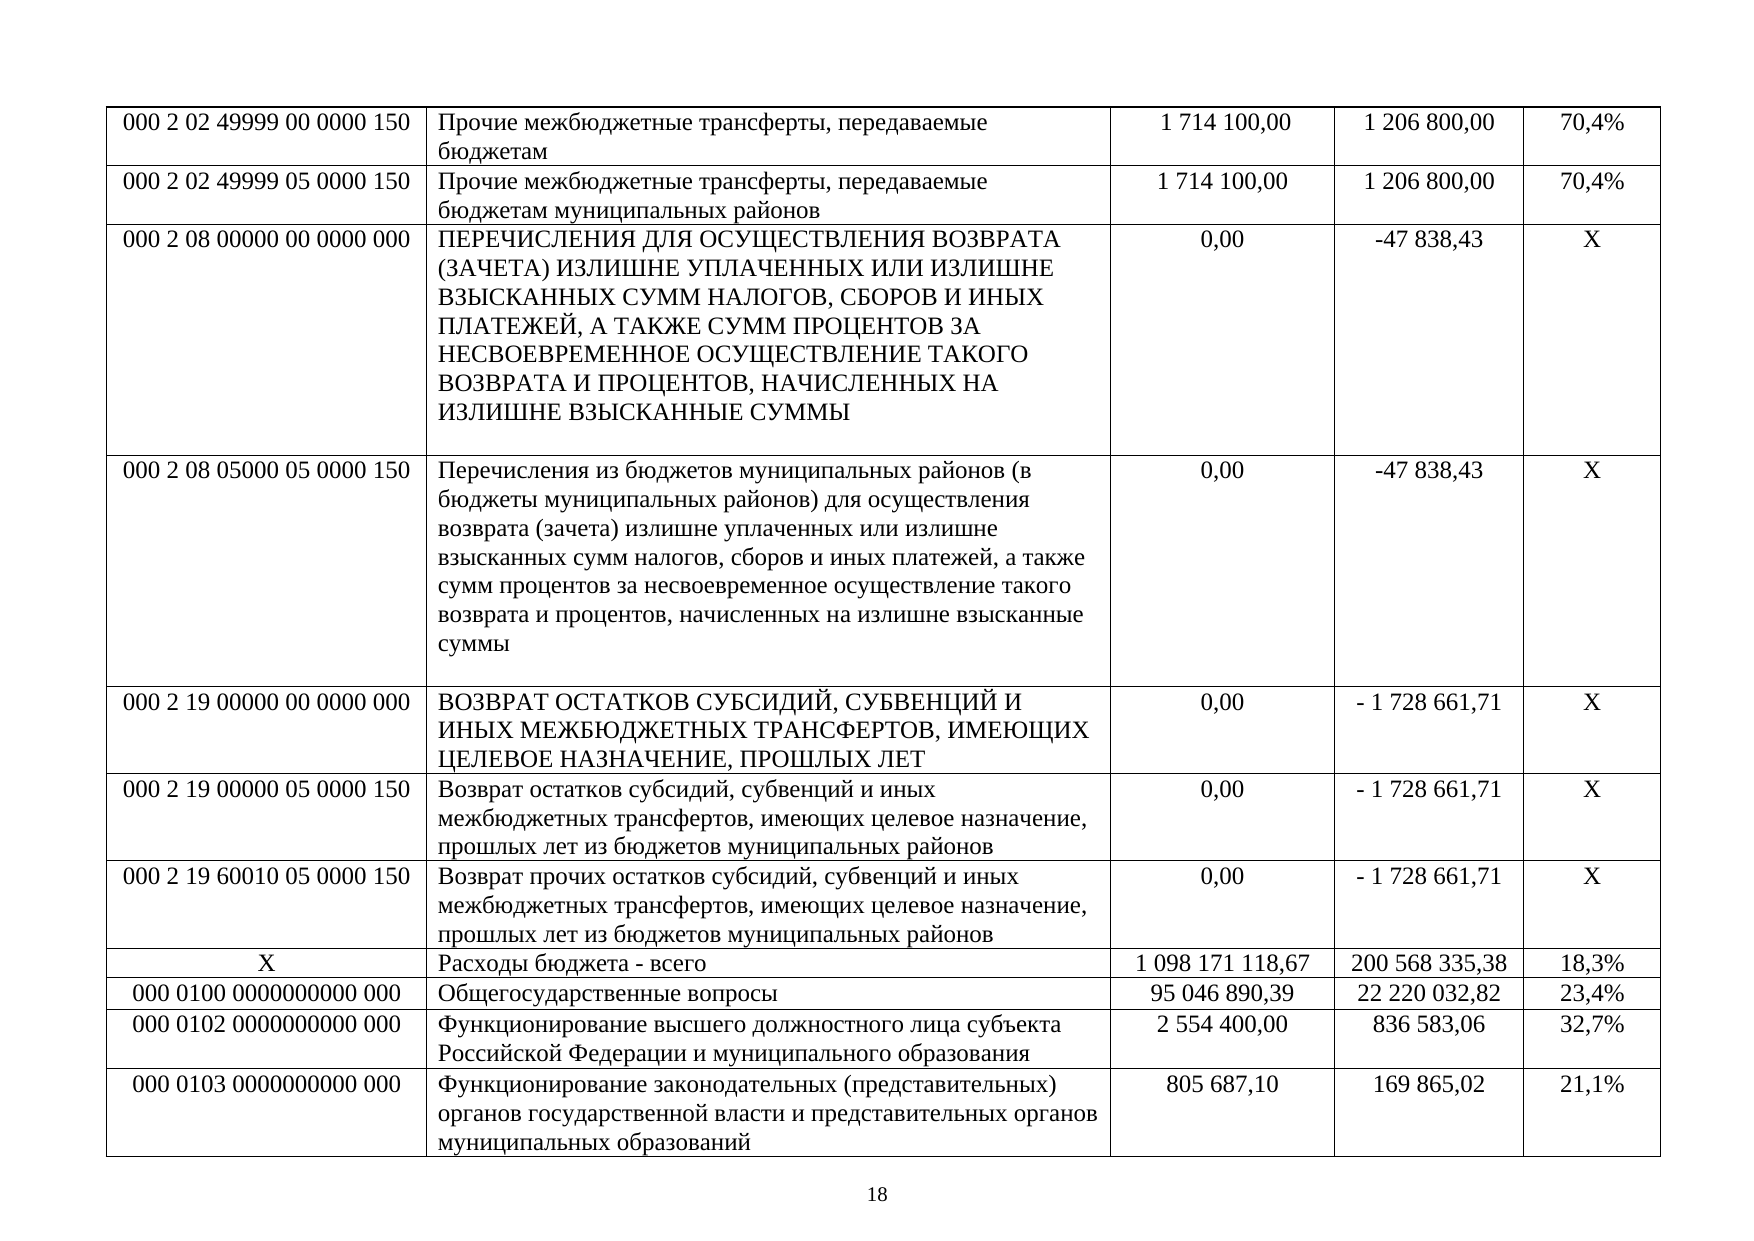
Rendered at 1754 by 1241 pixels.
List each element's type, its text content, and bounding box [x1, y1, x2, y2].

table_cell 23,4% [1524, 978, 1660, 1008]
table_cell 18,3% [1524, 949, 1660, 977]
table_cell Х [1524, 456, 1660, 686]
table_cell Расходы бюджета - всего [427, 949, 1110, 977]
table_cell Функционирование законодательных (представительных) органов государственной власти и представительных органов муниципальных образований [427, 1069, 1110, 1156]
table_cell Х [1524, 774, 1660, 860]
table_cell 95 046 890,39 [1111, 978, 1334, 1008]
table_cell 836 583,06 [1335, 1010, 1523, 1068]
table_cell 70,4% [1524, 166, 1660, 223]
table_cell 0,00 [1111, 774, 1334, 860]
table_cell Функционирование высшего должностного лица субъекта Российской Федерации и муниципального образования [427, 1010, 1110, 1068]
table_cell 70,4% [1524, 108, 1660, 165]
table_cell 000 2 08 00000 00 0000 000 [107, 225, 426, 454]
table_cell 000 0103 0000000000 000 [107, 1069, 426, 1156]
table_cell 000 0102 0000000000 000 [107, 1010, 426, 1068]
table_cell Возврат прочих остатков субсидий, субвенций и иных межбюджетных трансфертов, имеющих целевое назначение, прошлых лет из бюджетов муниципальных районов [427, 861, 1110, 947]
table_cell ВОЗВРАТ ОСТАТКОВ СУБСИДИЙ, СУБВЕНЦИЙ И ИНЫХ МЕЖБЮДЖЕТНЫХ ТРАНСФЕРТОВ, ИМЕЮЩИХ ЦЕЛЕВОЕ НАЗНАЧЕНИЕ, ПРОШЛЫХ ЛЕТ [427, 687, 1110, 773]
table_cell 169 865,02 [1335, 1069, 1523, 1156]
table_cell Х [107, 949, 426, 977]
table_cell 0,00 [1111, 687, 1334, 773]
table_cell 0,00 [1111, 225, 1334, 454]
table_cell 805 687,10 [1111, 1069, 1334, 1156]
table_cell Перечисления из бюджетов муниципальных районов (в бюджеты муниципальных районов) для осуществления возврата (зачета) излишне уплаченных или излишне взысканных сумм налогов, сборов и иных платежей, а также сумм процентов за несвоевременное осуществление такого возврата и процентов, начисленных на излишне взысканные суммы [427, 456, 1110, 686]
table_cell 22 220 032,82 [1335, 978, 1523, 1008]
table_cell Х [1524, 687, 1660, 773]
table_cell 200 568 335,38 [1335, 949, 1523, 977]
table_cell 0,00 [1111, 861, 1334, 947]
table_cell Возврат остатков субсидий, субвенций и иных межбюджетных трансфертов, имеющих целевое назначение, прошлых лет из бюджетов муниципальных районов [427, 774, 1110, 860]
table_cell Х [1524, 225, 1660, 454]
table_cell 000 2 19 60010 05 0000 150 [107, 861, 426, 947]
table_cell 32,7% [1524, 1010, 1660, 1068]
table_cell 000 2 02 49999 00 0000 150 [107, 108, 426, 165]
table_cell 000 2 08 05000 05 0000 150 [107, 456, 426, 686]
table_cell - 1 728 661,71 [1335, 774, 1523, 860]
table_cell 21,1% [1524, 1069, 1660, 1156]
table_cell 1 714 100,00 [1111, 108, 1334, 165]
table_cell Общегосударственные вопросы [427, 978, 1110, 1008]
table_cell 1 714 100,00 [1111, 166, 1334, 223]
table_cell Прочие межбюджетные трансферты, передаваемые бюджетам [427, 108, 1110, 165]
table_cell -47 838,43 [1335, 456, 1523, 686]
table_cell 000 0100 0000000000 000 [107, 978, 426, 1008]
table_cell 000 2 19 00000 05 0000 150 [107, 774, 426, 860]
table_cell 2 554 400,00 [1111, 1010, 1334, 1068]
table_cell 1 098 171 118,67 [1111, 949, 1334, 977]
table_cell 0,00 [1111, 456, 1334, 686]
table_cell 1 206 800,00 [1335, 108, 1523, 165]
table_cell Прочие межбюджетные трансферты, передаваемые бюджетам муниципальных районов [427, 166, 1110, 223]
table_cell 1 206 800,00 [1335, 166, 1523, 223]
table_cell ПЕРЕЧИСЛЕНИЯ ДЛЯ ОСУЩЕСТВЛЕНИЯ ВОЗВРАТА (ЗАЧЕТА) ИЗЛИШНЕ УПЛАЧЕННЫХ ИЛИ ИЗЛИШНЕ ВЗЫСКАННЫХ СУММ НАЛОГОВ, СБОРОВ И ИНЫХ ПЛАТЕЖЕЙ, А ТАКЖЕ СУММ ПРОЦЕНТОВ ЗА НЕСВОЕВРЕМЕННОЕ ОСУЩЕСТВЛЕНИЕ ТАКОГО ВОЗВРАТА И ПРОЦЕНТОВ, НАЧИСЛЕННЫХ НА ИЗЛИШНЕ ВЗЫСКАННЫЕ СУММЫ [427, 225, 1110, 454]
table_cell - 1 728 661,71 [1335, 687, 1523, 773]
table_cell 000 2 19 00000 00 0000 000 [107, 687, 426, 773]
table_cell - 1 728 661,71 [1335, 861, 1523, 947]
table_cell 000 2 02 49999 05 0000 150 [107, 166, 426, 223]
table_cell -47 838,43 [1335, 225, 1523, 454]
table_cell Х [1524, 861, 1660, 947]
